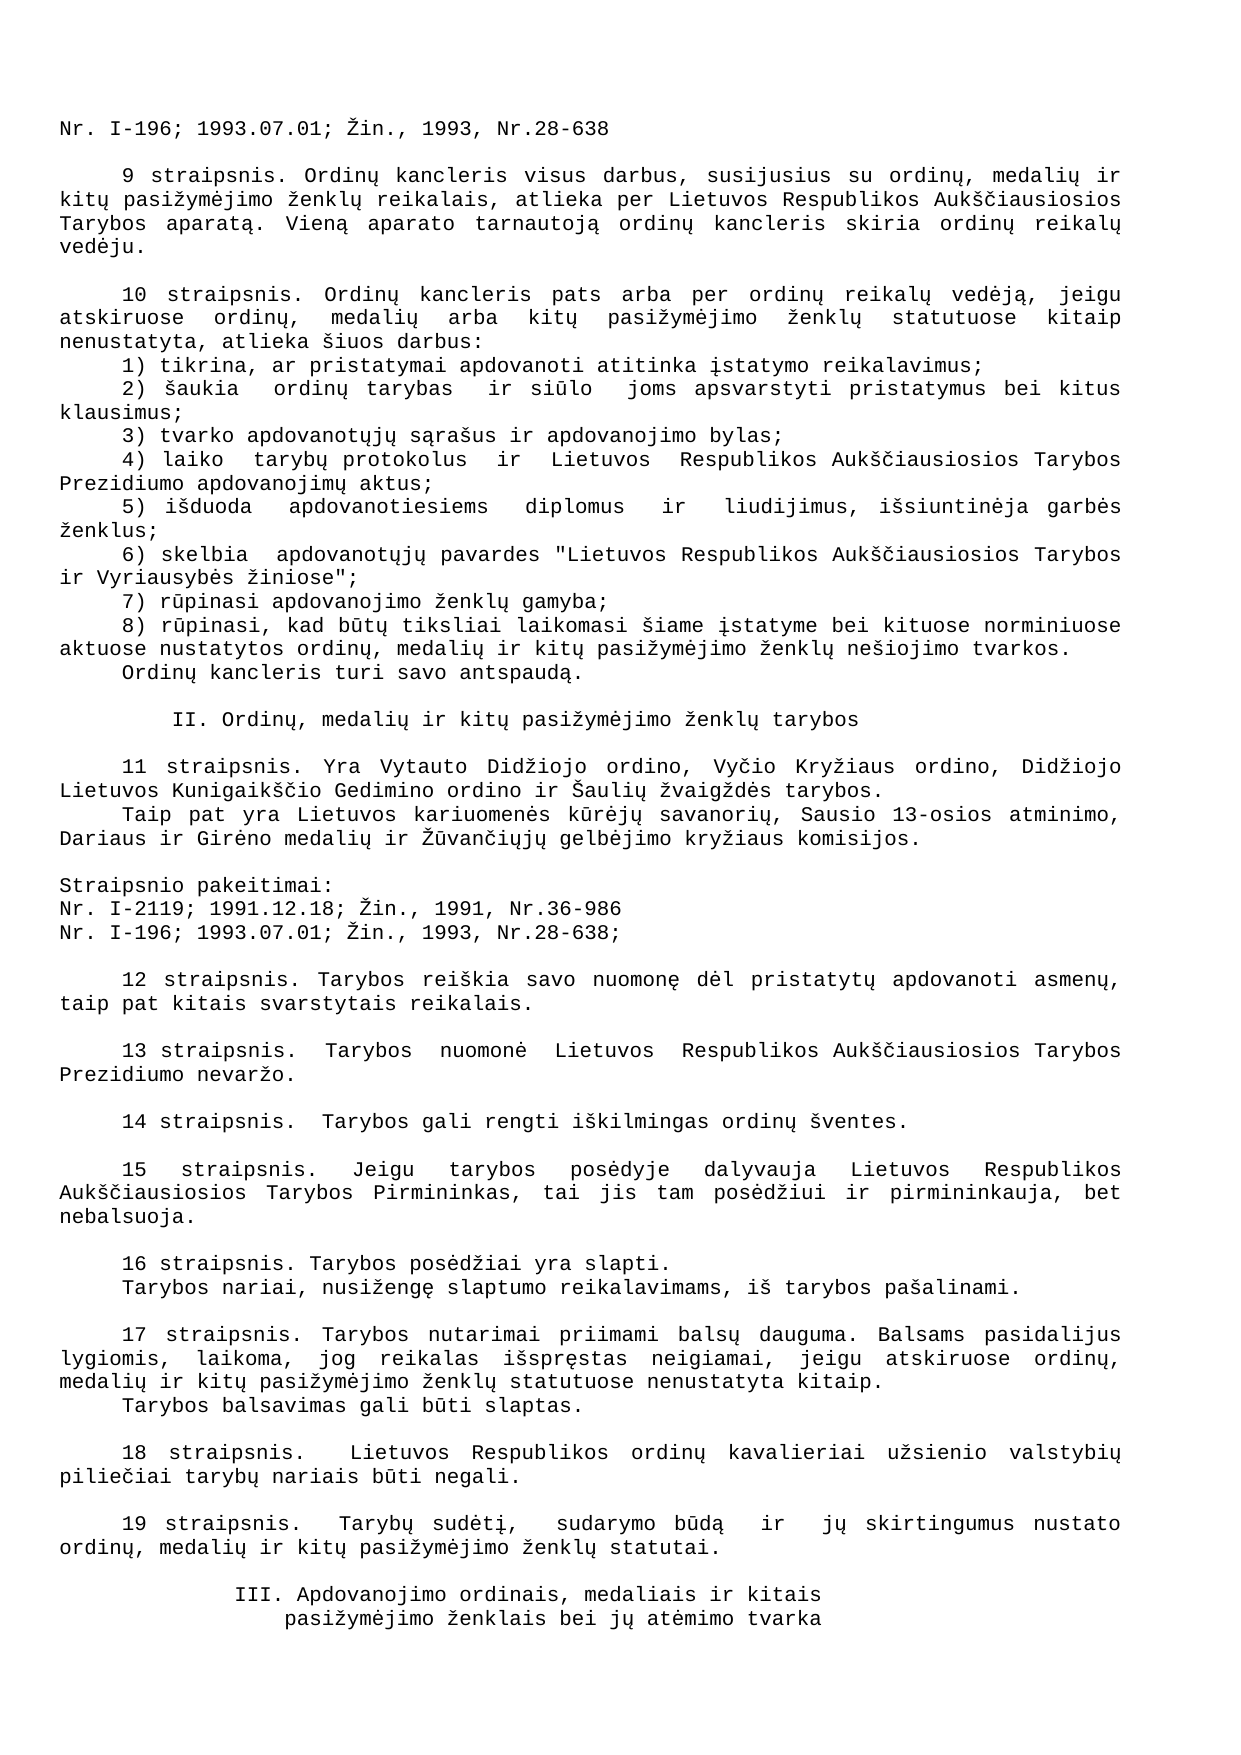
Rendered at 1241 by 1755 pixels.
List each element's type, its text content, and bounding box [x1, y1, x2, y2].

text 4) laiko tarybų protokolus ir Lietuvos Respublikos Aukščiausiosios Tarybos Prezidiumo apdovanojimų aktus; [59, 449, 1122, 496]
text 7) rūpinasi apdovanojimo ženklų gamyba; [59, 591, 1122, 615]
text 1) tikrina, ar pristatymai apdovanoti atitinka įstatymo reikalavimus; [59, 354, 1122, 378]
text 11 straipsnis. Yra Vytauto Didžiojo ordino, Vyčio Kryžiaus ordino, Didžiojo Lietuvos Kunigaikščio Gedimino ordino ir Šaulių žvaigždės tarybos. [59, 757, 1122, 804]
text 9 straipsnis. Ordinų kancleris visus darbus, susijusius su ordinų, medalių ir kitų pasižymėjimo ženklų reikalais, atlieka per Lietuvos Respublikos Aukščiausiosios Tarybos aparatą. Vieną aparato tarnautoją ordinų kancleris skiria ordinų reikalų vedėju. [59, 165, 1122, 260]
text 12 straipsnis. Tarybos reiškia savo nuomonę dėl pristatytų apdovanoti asmenų, taip pat kitais svarstytais reikalais. [59, 969, 1122, 1017]
text 18 straipsnis. Lietuvos Respublikos ordinų kavalieriai užsienio valstybių piliečiai tarybų nariais būti negali. [59, 1442, 1122, 1489]
text 5) išduoda apdovanotiesiems diplomus ir liudijimus, išsiuntinėja garbės ženklus; [59, 496, 1122, 544]
text Ordinų kancleris turi savo antspaudą. [59, 662, 1122, 686]
text 2) šaukia ordinų tarybas ir siūlo joms apsvarstyti pristatymus bei kitus klausimus; [59, 378, 1122, 426]
text 6) skelbia apdovanotųjų pavardes "Lietuvos Respublikos Aukščiausiosios Tarybos ir Vyriausybės žiniose"; [59, 544, 1122, 591]
text 17 straipsnis. Tarybos nutarimai priimami balsų dauguma. Balsams pasidalijus lygiomis, laikoma, jog reikalas išspręstas neigiamai, jeigu atskiruose ordinų, medalių ir kitų pasižymėjimo ženklų statutuose nenustatyta kitaip. [59, 1324, 1122, 1395]
text Nr. I-196; 1993.07.01; Žin., 1993, Nr.28-638 [59, 118, 1122, 142]
text 15 straipsnis. Jeigu tarybos posėdyje dalyvauja Lietuvos Respublikos Aukščiausiosios Tarybos Pirmininkas, tai jis tam posėdžiui ir pirmininkauja, bet nebalsuoja. [59, 1158, 1122, 1229]
text Nr. I-196; 1993.07.01; Žin., 1993, Nr.28-638; [59, 922, 1122, 946]
text Tarybos nariai, nusižengę slaptumo reikalavimams, iš tarybos pašalinami. [59, 1277, 1122, 1300]
text 3) tvarko apdovanotųjų sąrašus ir apdovanojimo bylas; [59, 426, 1122, 449]
text Nr. I-2119; 1991.12.18; Žin., 1991, Nr.36-986 [59, 898, 1122, 922]
text Taip pat yra Lietuvos kariuomenės kūrėjų savanorių, Sausio 13-osios atminimo, Dariaus ir Girėno medalių ir Žūvančiųjų gelbėjimo kryžiaus komisijos. [59, 804, 1122, 851]
text 19 straipsnis. Tarybų sudėtį, sudarymo būdą ir jų skirtingumus nustato ordinų, medalių ir kitų pasižymėjimo ženklų statutai. [59, 1513, 1122, 1561]
text Straipsnio pakeitimai: [59, 875, 1122, 898]
text 14 straipsnis. Tarybos gali rengti iškilmingas ordinų šventes. [59, 1111, 1122, 1135]
text Tarybos balsavimas gali būti slaptas. [59, 1395, 1122, 1419]
text 10 straipsnis. Ordinų kancleris pats arba per ordinų reikalų vedėją, jeigu atskiruose ordinų, medalių arba kitų pasižymėjimo ženklų statutuose kitaip nenustatyta, atlieka šiuos darbus: [59, 284, 1122, 354]
text II. Ordinų, medalių ir kitų pasižymėjimo ženklų tarybos [59, 709, 1122, 733]
text III. Apdovanojimo ordinais, medaliais ir kitais [59, 1584, 1122, 1608]
text 8) rūpinasi, kad būtų tiksliai laikomasi šiame įstatyme bei kituose norminiuose aktuose nustatytos ordinų, medalių ir kitų pasižymėjimo ženklų nešiojimo tvarkos. [59, 615, 1122, 662]
text pasižymėjimo ženklais bei jų atėmimo tvarka [59, 1608, 1122, 1631]
text 13 straipsnis. Tarybos nuomonė Lietuvos Respublikos Aukščiausiosios Tarybos Prezidiumo nevaržo. [59, 1040, 1122, 1088]
text 16 straipsnis. Tarybos posėdžiai yra slapti. [59, 1253, 1122, 1277]
